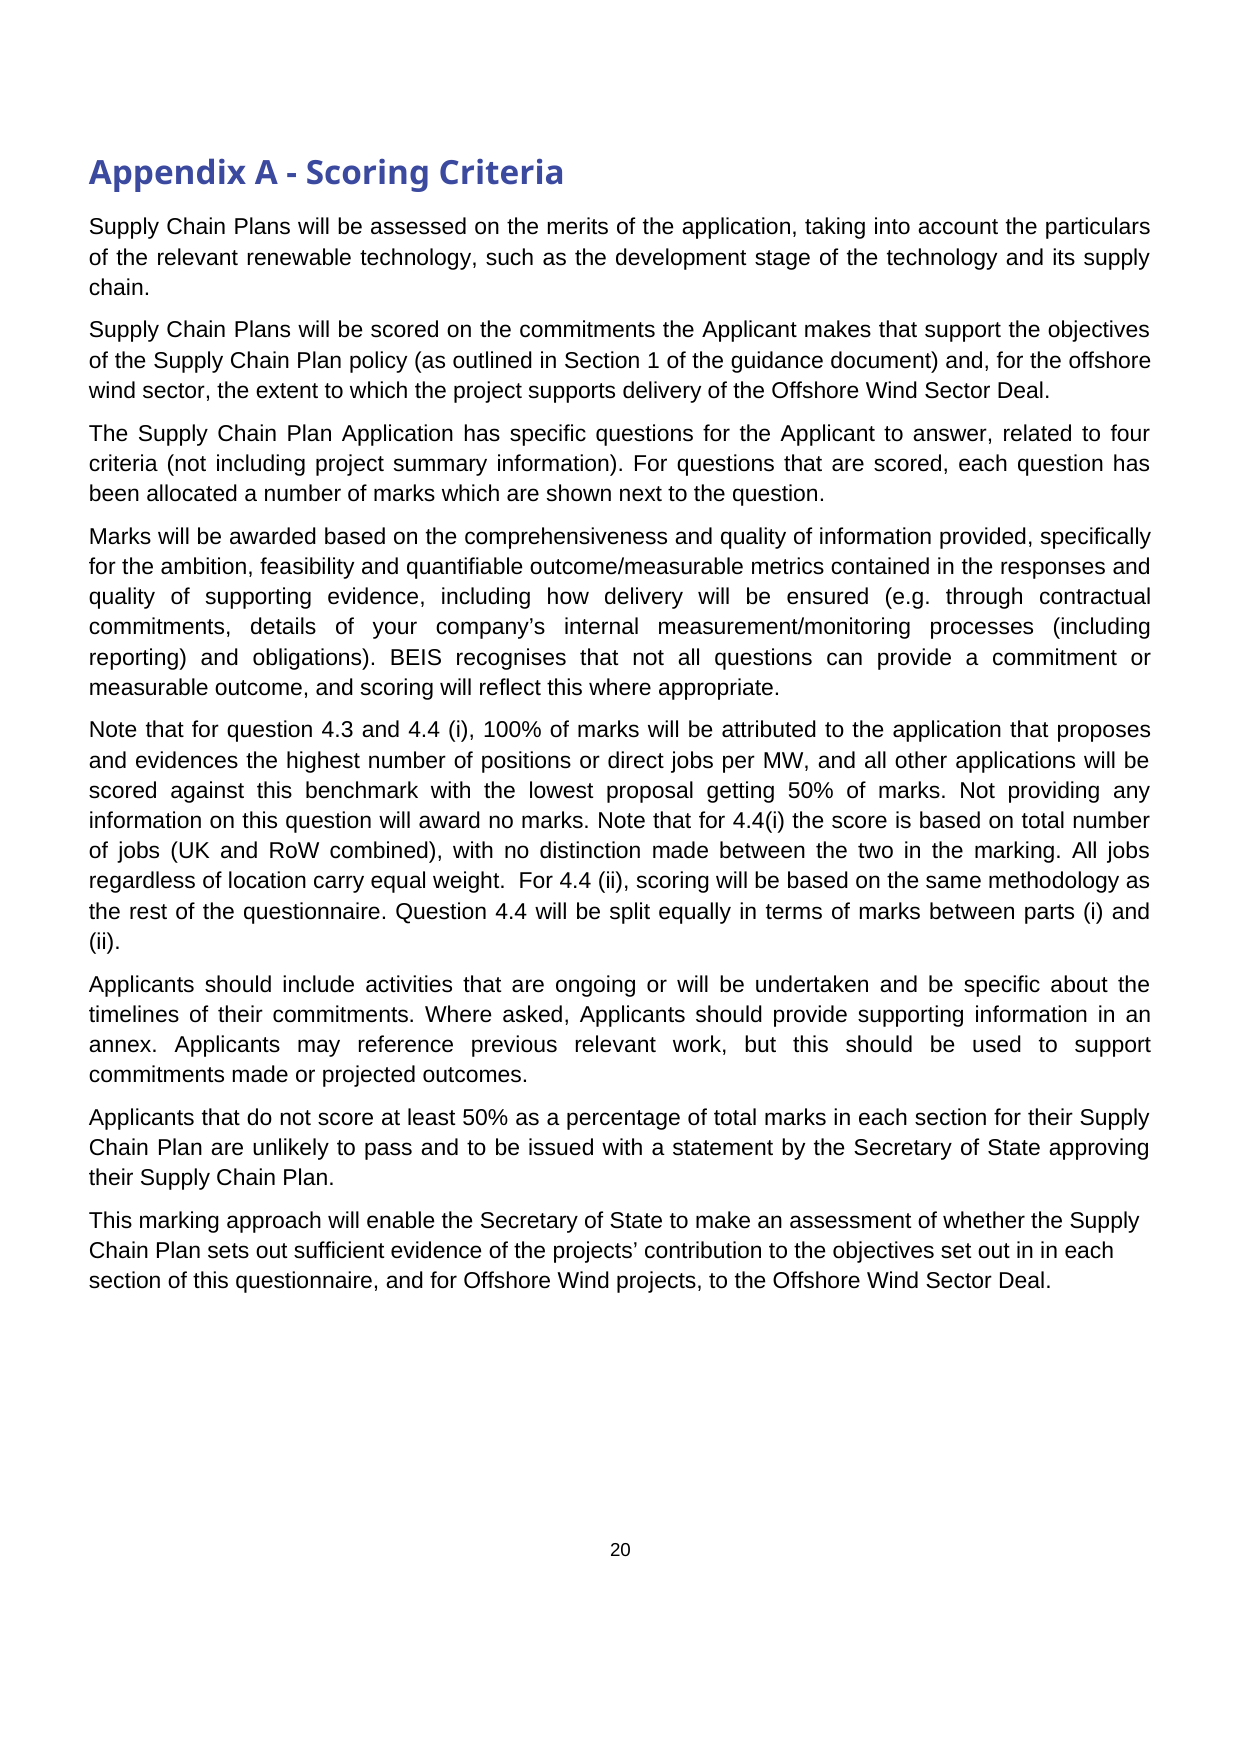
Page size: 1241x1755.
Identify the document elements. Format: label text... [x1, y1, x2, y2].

text Applicants should include activities that are ongoing or will be undertaken and be specific about the timelines of their commitments. Where asked, Applicants should provide supporting information in an annex. Applicants may reference previous relevant work, but this should be used to support commitments made or projected outcomes. [89, 971, 1152, 1087]
text Appendix A - Scoring Criteria [89, 148, 1152, 194]
text Note that for question 4.3 and 4.4 (i), 100% of marks will be attributed to the application that proposes and evidences the highest number of positions or direct jobs per MW, and all other applications will be scored against this benchmark with the lowest proposal getting 50% of marks. Not providing any information on this question will award no marks. Note that for 4.4(i) the score is based on total number of jobs (UK and RoW combined), with no distinction made between the two in the marking. All jobs regardless of location carry equal weight. For 4.4 (ii), scoring will be based on the same methodology as the rest of the questionnaire. Question 4.4 will be split equally in terms of marks between parts (i) and (ii). [89, 716, 1152, 954]
text Supply Chain Plans will be scored on the commitments the Applicant makes that support the objectives of the Supply Chain Plan policy (as outlined in Section 1 of the guidance document) and, for the offshore wind sector, the extent to which the project supports delivery of the Offshore Wind Sector Deal. [89, 316, 1152, 403]
text This marking approach will enable the Secretary of State to make an assessment of whether the Supply Chain Plan sets out sufficient evidence of the projects’ contribution to the objectives set out in in each section of this questionnaire, and for Offshore Wind projects, to the Offshore Wind Sector Deal. [89, 1207, 1152, 1294]
text Applicants that do not score at least 50% as a percentage of total marks in each section for their Supply Chain Plan are unlikely to pass and to be issued with a statement by the Secretary of State approving their Supply Chain Plan. [89, 1104, 1152, 1191]
text Marks will be awarded based on the comprehensiveness and quality of information provided, specifically for the ambition, feasibility and quantifiable outcome/measurable metrics contained in the responses and quality of supporting evidence, including how delivery will be ensured (e.g. through contractual commitments, details of your company’s internal measurement/monitoring processes (including reporting) and obligations). BEIS recognises that not all questions can provide a commitment or measurable outcome, and scoring will reflect this where appropriate. [89, 523, 1152, 700]
text Supply Chain Plans will be assessed on the merits of the application, taking into account the particulars of the relevant renewable technology, such as the development stage of the technology and its supply chain. [89, 213, 1152, 300]
text The Supply Chain Plan Application has specific questions for the Applicant to answer, related to four criteria (not including project summary information). For questions that are scored, each question has been allocated a number of marks which are shown next to the question. [89, 419, 1152, 506]
